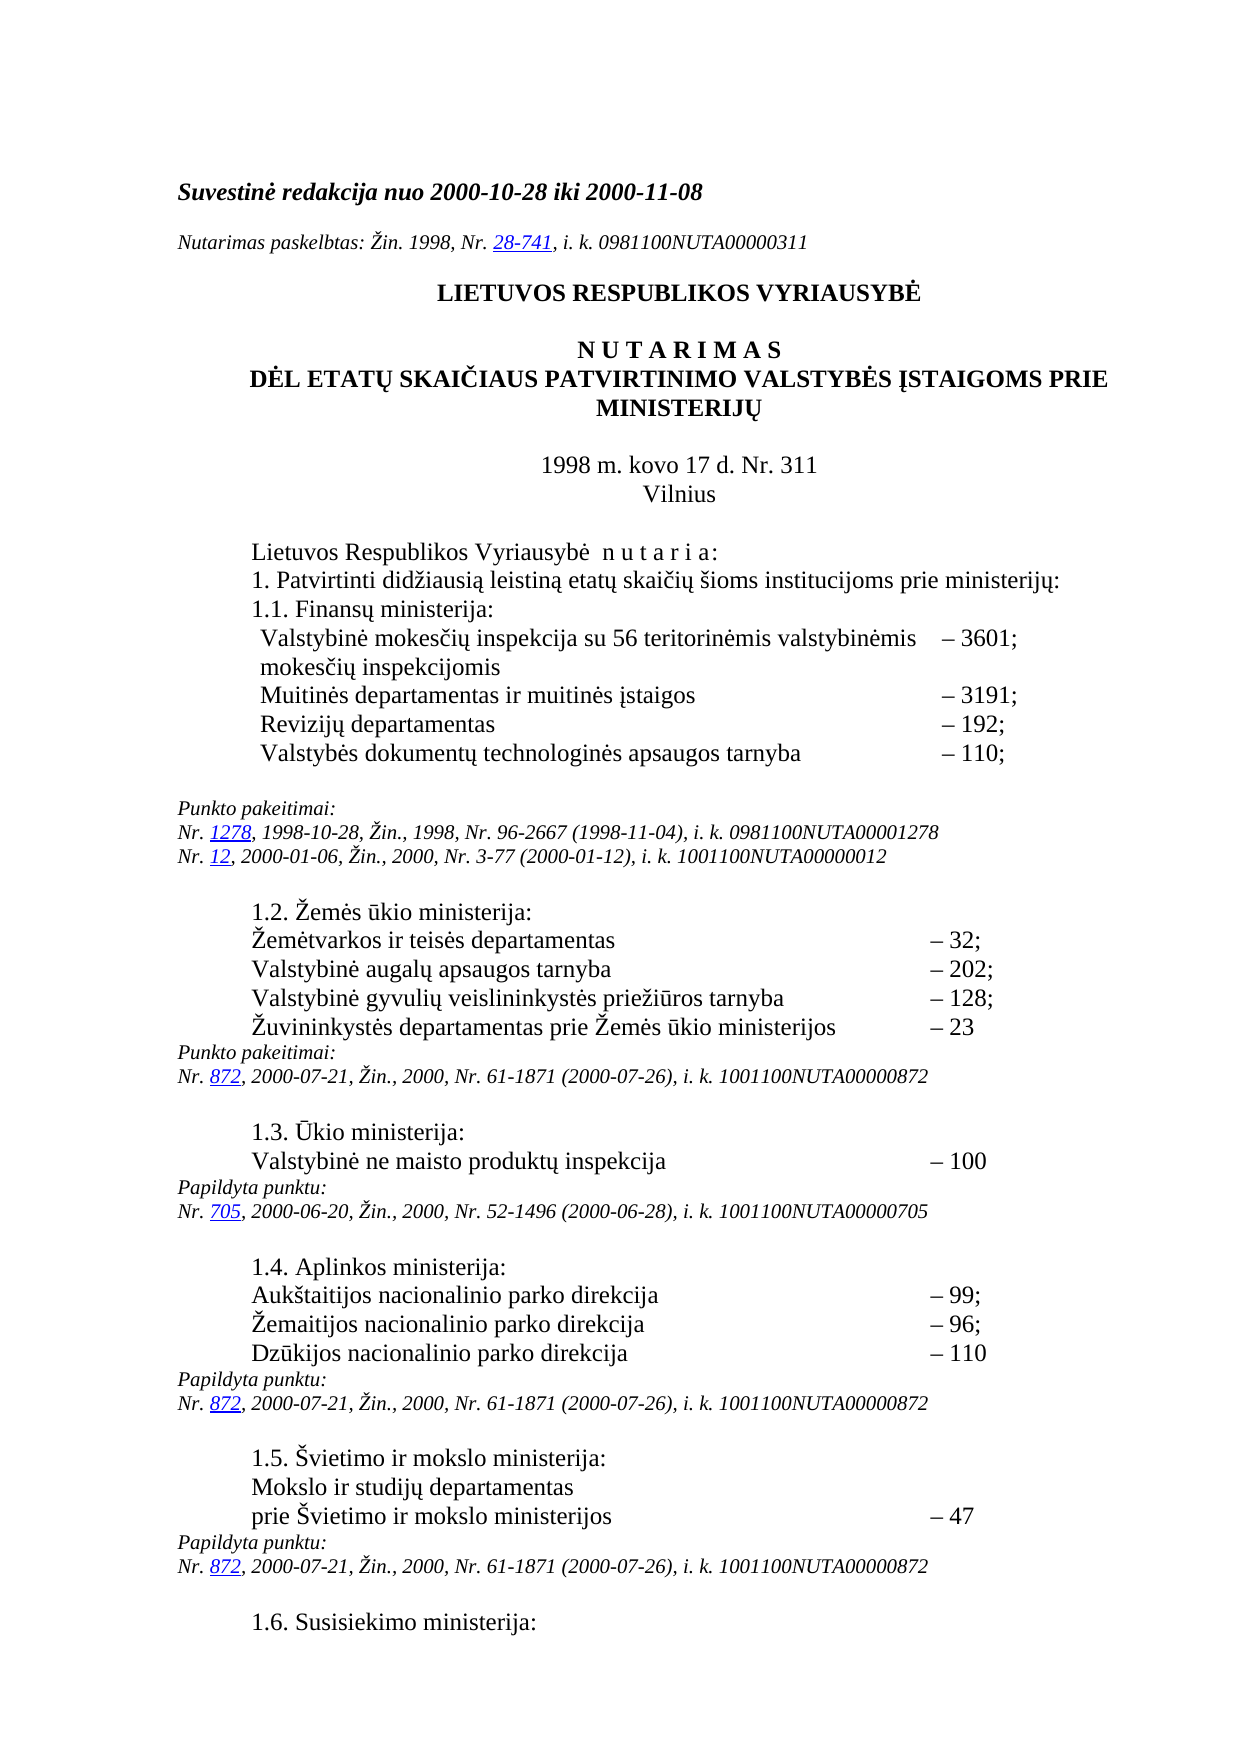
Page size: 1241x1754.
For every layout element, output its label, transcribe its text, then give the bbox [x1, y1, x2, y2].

text 1.1. Finansų ministerija: [177, 594, 1181, 623]
text Lietuvos Respublikos Vyriausybė nutaria: [177, 537, 1181, 566]
text 1.5. Švietimo ir mokslo ministerija: [177, 1443, 1181, 1472]
text Mokslo ir studijų departamentas [177, 1472, 1181, 1501]
table_cell – 3191; [931, 681, 1204, 709]
text N U T A R I M A S [177, 336, 1181, 364]
text Nr. 12, 2000-01-06, Žin., 2000, Nr. 3-77 (2000-01-12), i. k. 1001100NUTA00000012 [177, 844, 1181, 868]
table_cell Muitinės departamentas ir muitinės įstaigos [177, 681, 931, 709]
text 1.4. Aplinkos ministerija: [177, 1252, 1181, 1280]
text LIETUVOS RESPUBLIKOS VYRIAUSYBĖ [177, 278, 1181, 307]
text Nutarimas paskelbtas: Žin. 1998, Nr. 28-741, i. k. 0981100NUTA00000311 [177, 230, 1181, 254]
text Papildyta punktu: [177, 1530, 1181, 1554]
text 1. Patvirtinti didžiausią leistiną etatų skaičių šioms institucijoms prie ministerijų: [177, 566, 1181, 594]
text Žuvininkystės departamentas prie Žemės ūkio ministerijos – 23 [177, 1012, 1181, 1040]
text Valstybinė augalų apsaugos tarnyba – 202; [177, 954, 1181, 983]
table_cell – 192; [931, 709, 1204, 738]
text Žemėtvarkos ir teisės departamentas – 32; [177, 925, 1181, 954]
text 1.2. Žemės ūkio ministerija: [177, 897, 1181, 925]
text Valstybinė ne maisto produktų inspekcija – 100 [177, 1146, 1181, 1175]
text 1.6. Susisiekimo ministerija: [177, 1607, 1181, 1635]
text Žemaitijos nacionalinio parko direkcija – 96; [177, 1309, 1181, 1338]
table_cell [931, 652, 1204, 681]
text Punkto pakeitimai: [177, 796, 1181, 820]
text 1.3. Ūkio ministerija: [177, 1117, 1181, 1146]
text Papildyta punktu: [177, 1367, 1181, 1391]
table_header – 3601; [931, 623, 1204, 652]
text Valstybinė gyvulių veislininkystės priežiūros tarnyba – 128; [177, 983, 1181, 1012]
table_cell Revizijų departamentas [177, 709, 931, 738]
text 1998 m. kovo 17 d. Nr. 311 [177, 451, 1181, 479]
text Vilnius [177, 479, 1181, 508]
text Nr. 872, 2000-07-21, Žin., 2000, Nr. 61-1871 (2000-07-26), i. k. 1001100NUTA00000872 [177, 1064, 1181, 1088]
text Aukštaitijos nacionalinio parko direkcija – 99; [177, 1280, 1181, 1309]
text prie Švietimo ir mokslo ministerijos – 47 [177, 1501, 1181, 1530]
text Papildyta punktu: [177, 1175, 1181, 1199]
text Nr. 1278, 1998-10-28, Žin., 1998, Nr. 96-2667 (1998-11-04), i. k. 0981100NUTA00001278 [177, 820, 1181, 844]
text Nr. 872, 2000-07-21, Žin., 2000, Nr. 61-1871 (2000-07-26), i. k. 1001100NUTA00000872 [177, 1391, 1181, 1415]
table_cell mokesčių inspekcijomis [177, 652, 931, 681]
text Dzūkijos nacionalinio parko direkcija – 110 [177, 1338, 1181, 1367]
text DĖL ETATŲ SKAIČIAUS PATVIRTINIMO VALSTYBĖS ĮSTAIGOMS PRIE MINISTERIJŲ [177, 364, 1181, 422]
text Nr. 872, 2000-07-21, Žin., 2000, Nr. 61-1871 (2000-07-26), i. k. 1001100NUTA00000872 [177, 1554, 1181, 1578]
text Nr. 705, 2000-06-20, Žin., 2000, Nr. 52-1496 (2000-06-28), i. k. 1001100NUTA00000705 [177, 1199, 1181, 1223]
table_cell – 110; [931, 738, 1204, 767]
table_cell Valstybės dokumentų technologinės apsaugos tarnyba [177, 738, 931, 767]
text Punkto pakeitimai: [177, 1040, 1181, 1064]
text Suvestinė redakcija nuo 2000-10-28 iki 2000-11-08 [177, 177, 1181, 206]
table_header Valstybinė mokesčių inspekcija su 56 teritorinėmis valstybinėmis [177, 623, 931, 652]
